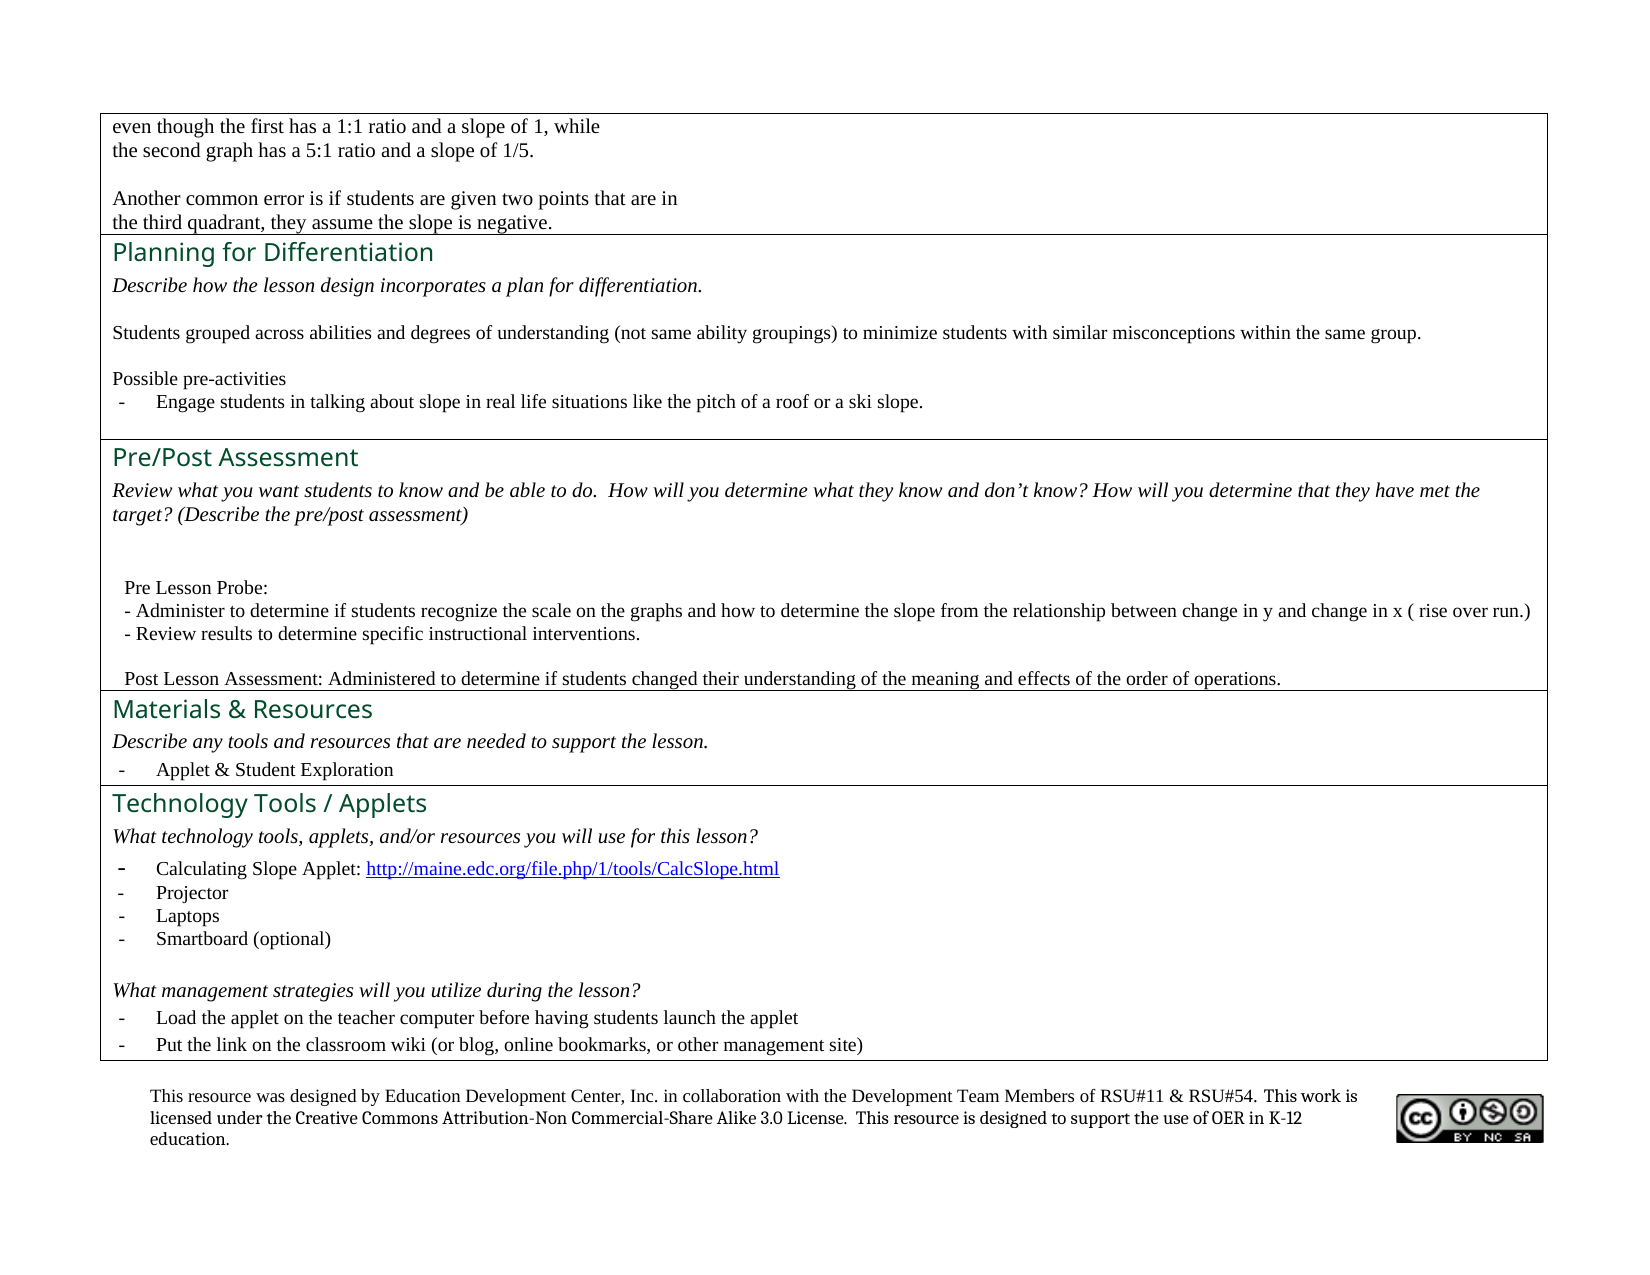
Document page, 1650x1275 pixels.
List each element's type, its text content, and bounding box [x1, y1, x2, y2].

table_cell Planning for Differentiation Describe how the lesson design incorporates a plan for differentiation. Students grouped across abilities and degrees of understanding (not same ability groupings) to minimize students with similar misconceptions within the same group. Possible pre-activities Engage students in talking about slope in real life situations like the pitch of a roof or a ski slope. [101, 235, 1547, 439]
table_cell Materials & Resources Describe any tools and resources that are needed to support the lesson. Applet & Student Exploration [101, 691, 1547, 785]
table_cell Context What should students know to engage in the lesson? Students should have experience in analyzing change in various contexts and have opportunities to explore how change in one variable can relate to change in a second variable. For example, students could have investigated geometric and numeric patterns given a string of pattern blocks. (Explore change in perimeter…1 block, p=4, 2 blocks, p=6, 3 blocks, p=8 and so on) Associated Student Difficulties Describe known misconceptions (overgeneralizations, common errors, and misunderstandings) associated with the content in this lesson? Sometimes students do not look at the scale on the graph and assume that the x:y relationship is 1:1 so they interpret the graph incorrectly. For example, they see these two graphs as having the same slope even though the first has a 1:1 ratio and a slope of 1, while the second graph has a 5:1 ratio and a slope of 1/5. Another common error is if students are given two points that are in the third quadrant, they assume the slope is negative. [101, 114, 1547, 234]
table_cell Pre/Post Assessment Review what you want students to know and be able to do. How will you determine what they know and don’t know? How will you determine that they have met the target? (Describe the pre/post assessment) Pre Lesson Probe: - Administer to determine if students recognize the scale on the graphs and how to determine the slope from the relationship between change in y and change in x ( rise over run.) - Review results to determine specific instructional interventions. Post Lesson Assessment: Administered to determine if students changed their understanding of the meaning and effects of the order of operations. [101, 440, 1547, 690]
picture [1396, 1094, 1544, 1145]
table_cell Technology Tools / Applets What technology tools, applets, and/or resources you will use for this lesson? Calculating Slope Applet: http://maine.edc.org/file.php/1/tools/CalcSlope.html Projector Laptops Smartboard (optional) What management strategies will you utilize during the lesson? Load the applet on the teacher computer before having students launch the applet Put the link on the classroom wiki (or blog, online bookmarks, or other management site) [101, 786, 1547, 1060]
